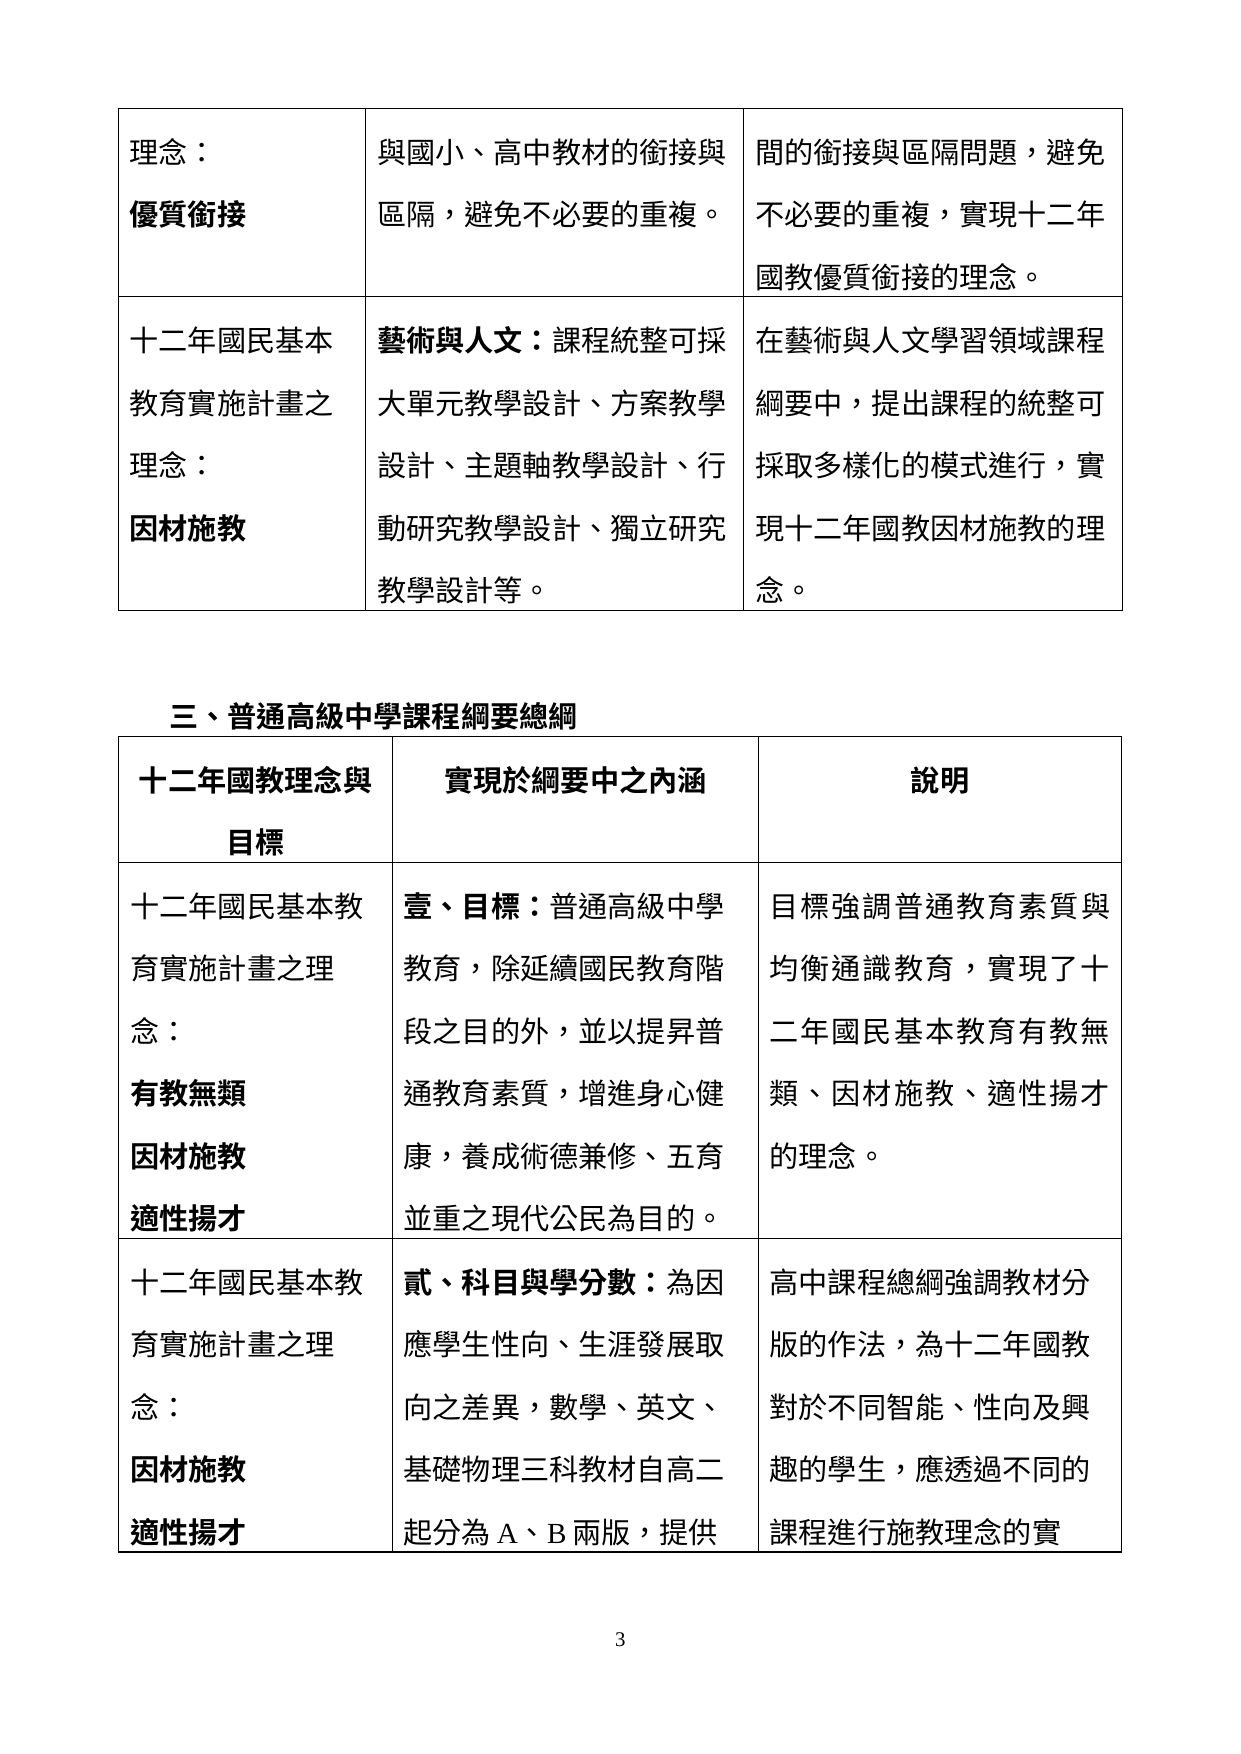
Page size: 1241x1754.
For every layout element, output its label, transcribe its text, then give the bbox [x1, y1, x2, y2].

table_cell 十二年國民基本教育實施計畫之理念： 因材施教 適性揚才 [119, 1239, 392, 1551]
table_header 十二年國教理念與目標 [119, 737, 392, 862]
table_header 說明 [759, 737, 1121, 862]
table_header 實現於綱要中之內涵 [393, 737, 758, 862]
table_cell 壹、目標：普通高級中學教育，除延續國民教育階段之目的外，並以提昇普通教育素質，增進身心健康，養成術德兼修、五育並重之現代公民為目的。 [393, 863, 758, 1238]
table_cell 目標強調普通教育素質與均衡通識教育，實現了十二年國民基本教育有教無類、因材施教、適性揚才的理念。 [759, 863, 1121, 1238]
table_cell 間的銜接與區隔問題，避免不必要的重複，實現十二年國教優質銜接的理念。 [744, 109, 1122, 296]
table_cell 十二年國民基本教育實施計畫之理念： 因材施教 [119, 297, 365, 610]
text 三、普通高級中學課程綱要總綱 [118, 673, 1122, 736]
table_cell 藝術與人文：課程統整可採大單元教學設計、方案教學設計、主題軸教學設計、行動研究教學設計、獨立研究教學設計等。 [366, 297, 743, 610]
table_cell 高中課程總綱強調教材分版的作法，為十二年國教對於不同智能、性向及興趣的學生，應透過不同的課程進行施教理念的實 [759, 1239, 1121, 1551]
table_cell 在藝術與人文學習領域課程綱要中，提出課程的統整可採取多樣化的模式進行，實現十二年國教因材施教的理念。 [744, 297, 1122, 610]
table_cell 與國小、高中教材的銜接與區隔，避免不必要的重複。 [366, 109, 743, 296]
table_cell 理念： 優質銜接 [119, 109, 365, 296]
table_cell 貳、科目與學分數：為因應學生性向、生涯發展取向之差異，數學、英文、基礎物理三科教材自高二起分為A、B兩版，提供 [393, 1239, 758, 1551]
table_cell 十二年國民基本教育實施計畫之理念： 有教無類 因材施教 適性揚才 [119, 863, 392, 1238]
